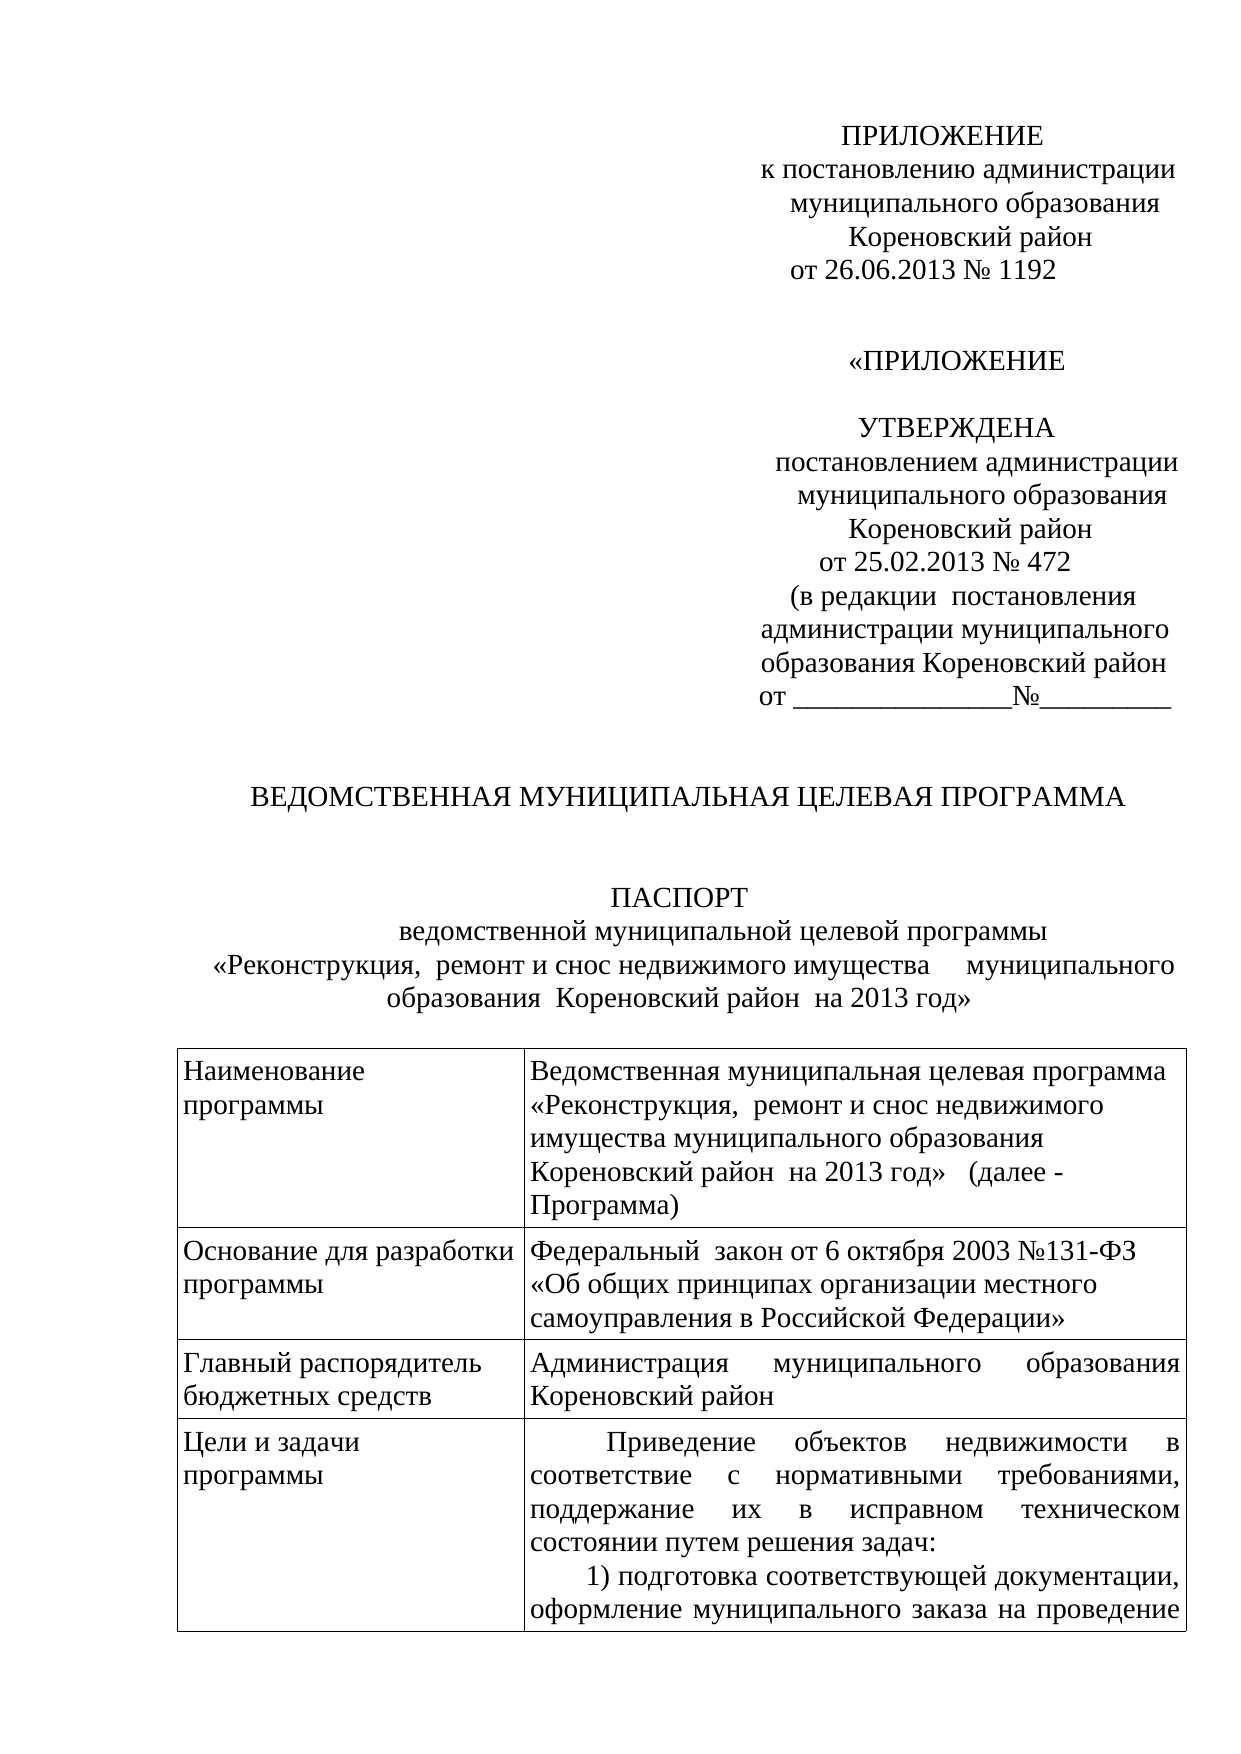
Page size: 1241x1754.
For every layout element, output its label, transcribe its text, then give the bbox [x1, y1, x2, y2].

text муниципального образования [177, 185, 1181, 219]
text ПАСПОРТ [177, 880, 1181, 913]
table_cell Главный распорядитель бюджетных средств [178, 1340, 524, 1418]
text от 25.02.2013 № 472 [177, 544, 1181, 578]
table_header Ведомственная муниципальная целевая программа «Реконструкция, ремонт и снос недвижимого имущества муниципального образования Кореновский район на 2013 год» (далее - Программа) [525, 1049, 1186, 1227]
text ведомственной муниципальной целевой программы [177, 913, 1181, 947]
text администрации муниципального [177, 611, 1181, 645]
table_cell Цели и задачи программы [178, 1419, 524, 1631]
table_cell Основание для разработки программы [178, 1228, 524, 1339]
table_cell Приведение объектов недвижимости в соответствие с нормативными требованиями, поддержание их в исправном техническом состоянии путем решения задач: 1) подготовка соответствующей документации, оформление муниципального заказа на проведение [525, 1419, 1186, 1631]
table_header Наименование программы [178, 1049, 524, 1227]
text Кореновский район [177, 219, 1181, 252]
text ВЕДОМСТВЕННАЯ МУНИЦИПАЛЬНАЯ ЦЕЛЕВАЯ ПРОГРАММА [177, 779, 1181, 813]
text к постановлению администрации [177, 152, 1181, 185]
text постановлением администрации [177, 444, 1181, 477]
text Кореновский район [177, 511, 1181, 544]
table_cell Федеральный закон от 6 октября 2003 №131-ФЗ «Об общих принципах организации местного самоуправления в Российской Федерации» [525, 1228, 1186, 1339]
text «Реконструкция, ремонт и снос недвижимого имущества муниципального образования Кореновский район на 2013 год» [177, 947, 1181, 1014]
text образования Кореновский район [177, 645, 1181, 678]
text УТВЕРЖДЕНА [177, 377, 1181, 444]
table_cell Администрация муниципального образования Кореновский район [525, 1340, 1186, 1418]
text ПРИЛОЖЕНИЕ [177, 118, 1181, 152]
text муниципального образования [177, 477, 1181, 511]
text от 26.06.2013 № 1192 [177, 252, 1181, 286]
text «ПРИЛОЖЕНИЕ [177, 343, 1181, 377]
text (в редакции постановления [177, 578, 1181, 611]
text от _______________№_________ [627, 678, 1181, 712]
